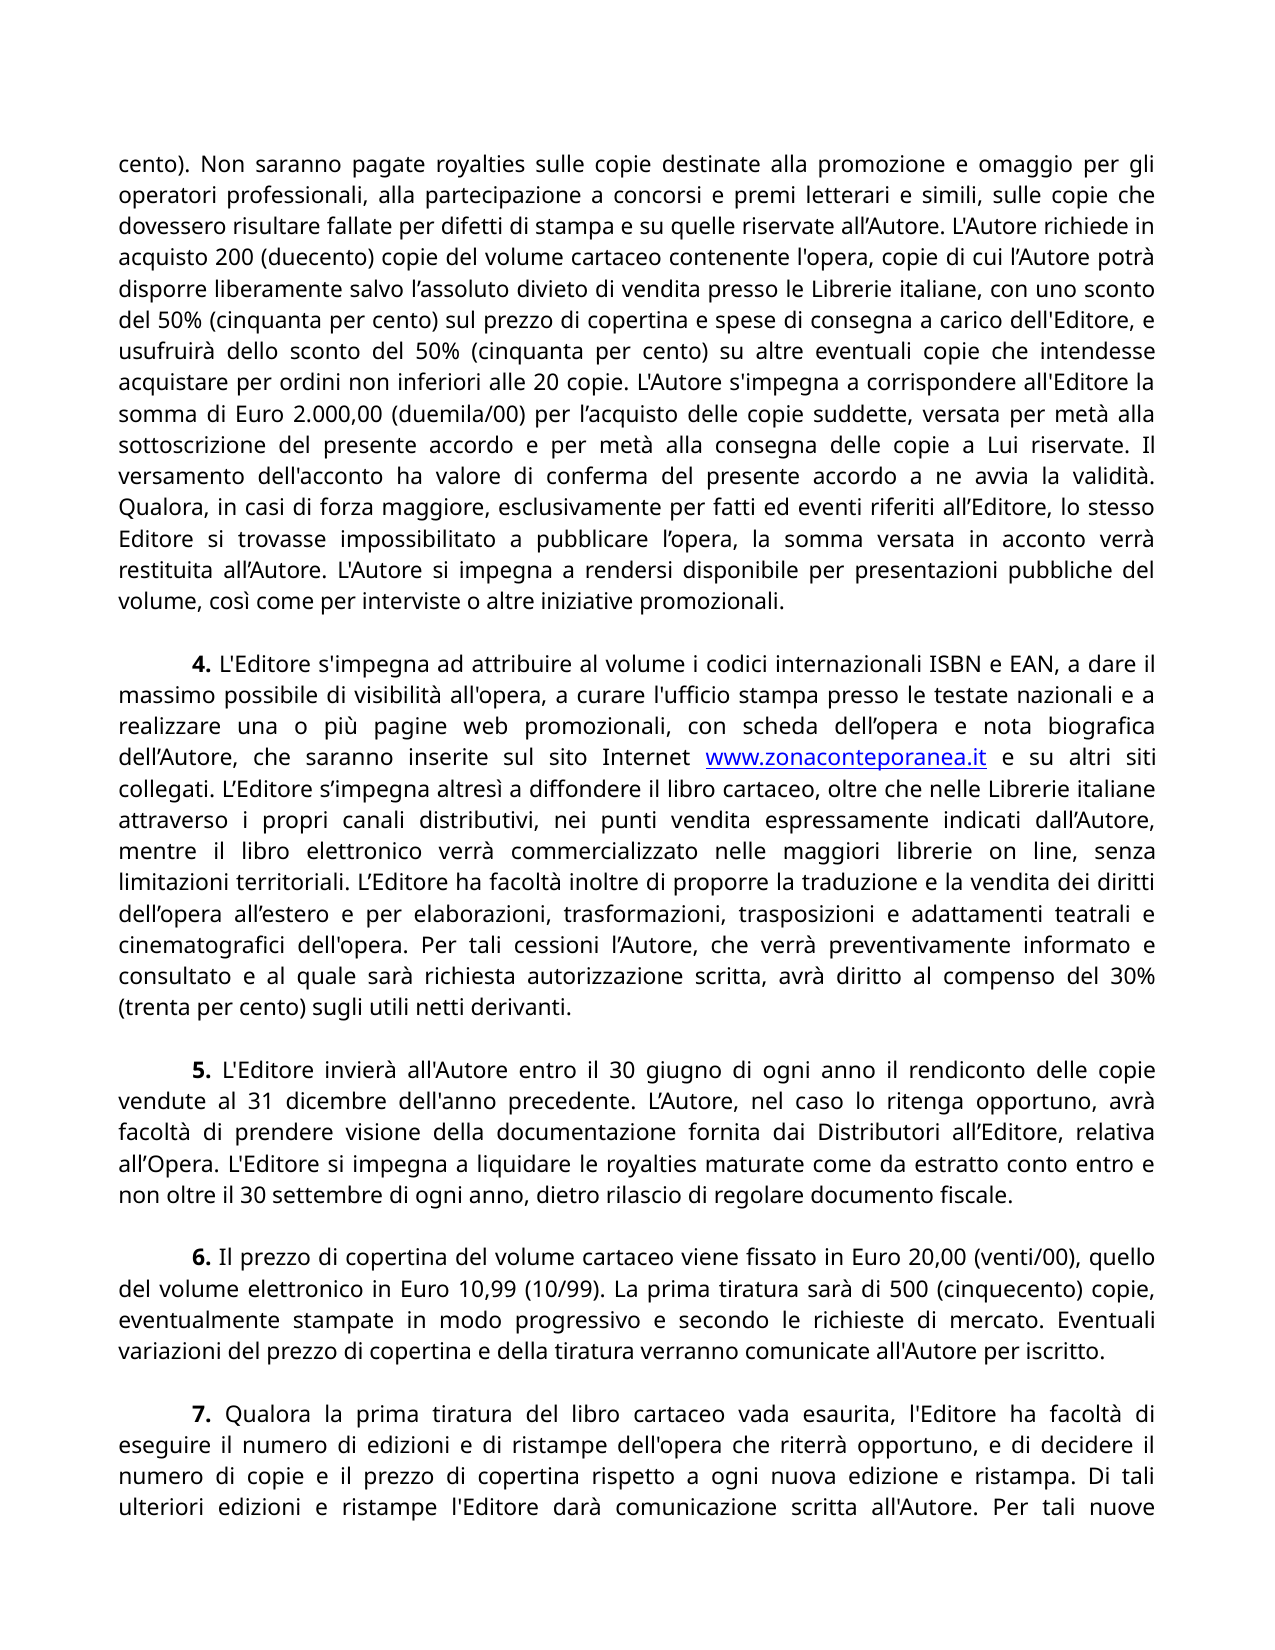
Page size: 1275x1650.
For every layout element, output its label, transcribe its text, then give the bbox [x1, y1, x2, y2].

text 5. L'Editore invierà all'Autore entro il 30 giugno di ogni anno il rendiconto delle copie vendute al 31 dicembre dell'anno precedente. L’Autore, nel caso lo ritenga opportuno, avrà facoltà di prendere visione della documentazione fornita dai Distributori all’Editore, relativa all’Opera. L'Editore si impegna a liquidare le royalties maturate come da estratto conto entro e non oltre il 30 settembre di ogni anno, dietro rilascio di regolare documento fiscale. [118, 1054, 1157, 1210]
text 4. L'Editore s'impegna ad attribuire al volume i codici internazionali ISBN e EAN, a dare il massimo possibile di visibilità all'opera, a curare l'ufficio stampa presso le testate nazionali e a realizzare una o più pagine web promozionali, con scheda dell’opera e nota biografica dell’Autore, che saranno inserite sul sito Internet www.zonaconteporanea.it e su altri siti collegati. L’Editore s’impegna altresì a diffondere il libro cartaceo, oltre che nelle Librerie italiane attraverso i propri canali distributivi, nei punti vendita espressamente indicati dall’Autore, mentre il libro elettronico verrà commercializzato nelle maggiori librerie on line, senza limitazioni territoriali. L’Editore ha facoltà inoltre di proporre la traduzione e la vendita dei diritti dell’opera all’estero e per elaborazioni, trasformazioni, trasposizioni e adattamenti teatrali e cinematografici dell'opera. Per tali cessioni l’Autore, che verrà preventivamente informato e consultato e al quale sarà richiesta autorizzazione scritta, avrà diritto al compenso del 30% (trenta per cento) sugli utili netti derivanti. [118, 648, 1157, 1023]
text cento). Non saranno pagate royalties sulle copie destinate alla promozione e omaggio per gli operatori professionali, alla partecipazione a concorsi e premi letterari e simili, sulle copie che dovessero risultare fallate per difetti di stampa e su quelle riservate all’Autore. L'Autore richiede in acquisto 200 (duecento) copie del volume cartaceo contenente l'opera, copie di cui l’Autore potrà disporre liberamente salvo l’assoluto divieto di vendita presso le Librerie italiane, con uno sconto del 50% (cinquanta per cento) sul prezzo di copertina e spese di consegna a carico dell'Editore, e usufruirà dello sconto del 50% (cinquanta per cento) su altre eventuali copie che intendesse acquistare per ordini non inferiori alle 20 copie. L'Autore s'impegna a corrispondere all'Editore la somma di Euro 2.000,00 (duemila/00) per l’acquisto delle copie suddette, versata per metà alla sottoscrizione del presente accordo e per metà alla consegna delle copie a Lui riservate. Il versamento dell'acconto ha valore di conferma del presente accordo a ne avvia la validità. Qualora, in casi di forza maggiore, esclusivamente per fatti ed eventi riferiti all’Editore, lo stesso Editore si trovasse impossibilitato a pubblicare l’opera, la somma versata in acconto verrà restituita all’Autore. L'Autore si impegna a rendersi disponibile per presentazioni pubbliche del volume, così come per interviste o altre iniziative promozionali. [118, 148, 1157, 616]
text 7. Qualora la prima tiratura del libro cartaceo vada esaurita, l'Editore ha facoltà di eseguire il numero di edizioni e di ristampe dell'opera che riterrà opportuno, e di decidere il numero di copie e il prezzo di copertina rispetto a ogni nuova edizione e ristampa. Di tali ulteriori edizioni e ristampe l'Editore darà comunicazione scritta all'Autore. Per tali nuove [118, 1398, 1157, 1523]
text 6. Il prezzo di copertina del volume cartaceo viene fissato in Euro 20,00 (venti/00), quello del volume elettronico in Euro 10,99 (10/99). La prima tiratura sarà di 500 (cinquecento) copie, eventualmente stampate in modo progressivo e secondo le richieste di mercato. Eventuali variazioni del prezzo di copertina e della tiratura verranno comunicate all'Autore per iscritto. [118, 1241, 1157, 1366]
